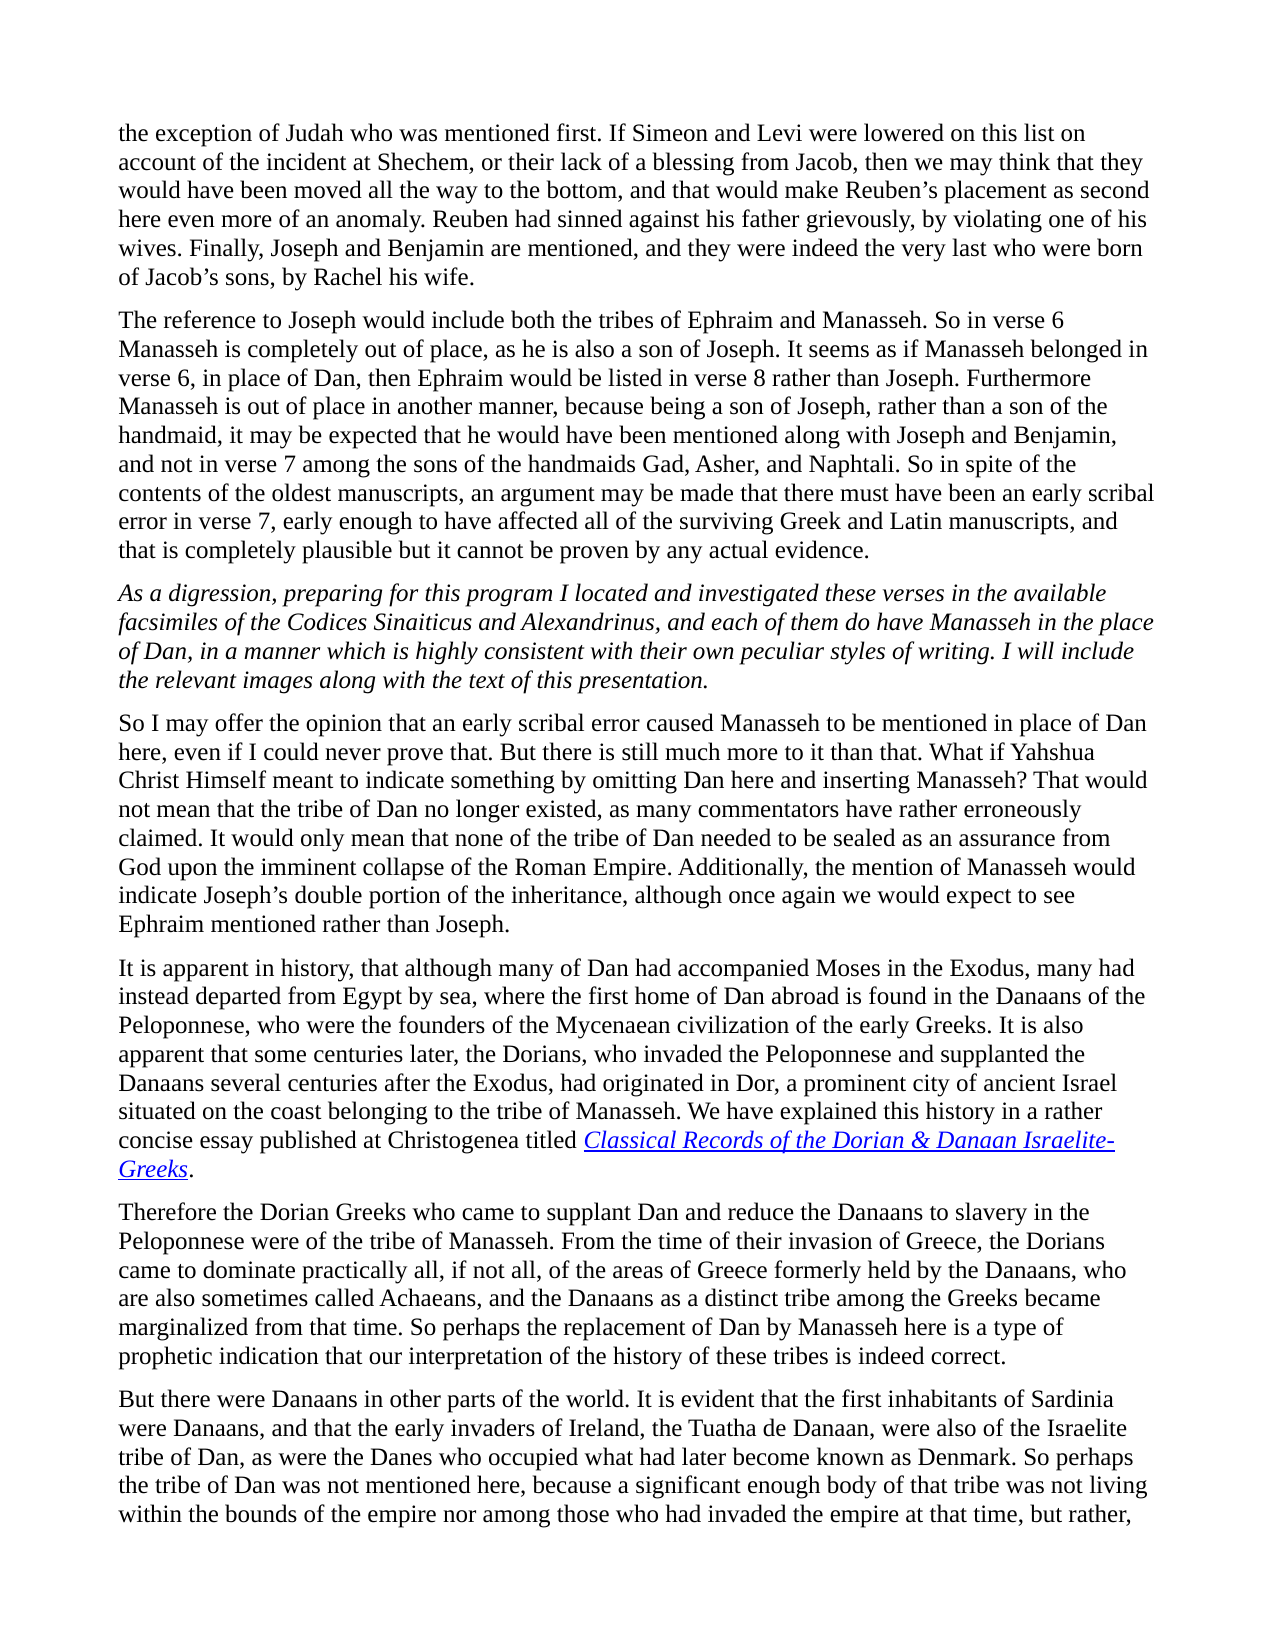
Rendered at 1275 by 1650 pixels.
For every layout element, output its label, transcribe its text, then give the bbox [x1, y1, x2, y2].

text As a digression, preparing for this program I located and investigated these verses in the available facsimiles of the Codices Sinaiticus and Alexandrinus, and each of them do have Manasseh in the place of Dan, in a manner which is highly consistent with their own peculiar styles of writing. I will include the relevant images along with the text of this presentation. [118, 578, 1157, 693]
text But there were Danaans in other parts of the world. It is evident that the first inhabitants of Sardinia were Danaans, and that the early invaders of Ireland, the Tuatha de Danaan, were also of the Israelite tribe of Dan, as were the Danes who occupied what had later become known as Denmark. So perhaps the tribe of Dan was not mentioned here, because a significant enough body of that tribe was not living within the bounds of the empire nor among those who had invaded the empire at that time, but rather, [118, 1384, 1157, 1528]
text So I may offer the opinion that an early scribal error caused Manasseh to be mentioned in place of Dan here, even if I could never prove that. But there is still much more to it than that. What if Yahshua Christ Himself meant to indicate something by omitting Dan here and inserting Manasseh? That would not mean that the tribe of Dan no longer existed, as many commentators have rather erroneously claimed. It would only mean that none of the tribe of Dan needed to be sealed as an assurance from God upon the imminent collapse of the Roman Empire. Additionally, the mention of Manasseh would indicate Joseph’s double portion of the inheritance, although once again we would expect to see Ephraim mentioned rather than Joseph. [118, 708, 1157, 938]
text Therefore the Dorian Greeks who came to supplant Dan and reduce the Danaans to slavery in the Peloponnese were of the tribe of Manasseh. From the time of their invasion of Greece, the Dorians came to dominate practically all, if not all, of the areas of Greece formerly held by the Danaans, who are also sometimes called Achaeans, and the Danaans as a distinct tribe among the Greeks became marginalized from that time. So perhaps the replacement of Dan by Manasseh here is a type of prophetic indication that our interpretation of the history of these tribes is indeed correct. [118, 1197, 1157, 1370]
text the exception of Judah who was mentioned first. If Simeon and Levi were lowered on this list on account of the incident at Shechem, or their lack of a blessing from Jacob, then we may think that they would have been moved all the way to the bottom, and that would make Reuben’s placement as second here even more of an anomaly. Reuben had sinned against his father grievously, by violating one of his wives. Finally, Joseph and Benjamin are mentioned, and they were indeed the very last who were born of Jacob’s sons, by Rachel his wife. [118, 118, 1157, 291]
text It is apparent in history, that although many of Dan had accompanied Moses in the Exodus, many had instead departed from Egypt by sea, where the first home of Dan abroad is found in the Danaans of the Peloponnese, who were the founders of the Mycenaean civilization of the early Greeks. It is also apparent that some centuries later, the Dorians, who invaded the Peloponnese and supplanted the Danaans several centuries after the Exodus, had originated in Dor, a prominent city of ancient Israel situated on the coast belonging to the tribe of Manasseh. We have explained this history in a rather concise essay published at Christogenea titled Classical Records of the Dorian & Danaan Israelite-Greeks. [118, 953, 1157, 1183]
text The reference to Joseph would include both the tribes of Ephraim and Manasseh. So in verse 6 Manasseh is completely out of place, as he is also a son of Joseph. It seems as if Manasseh belonged in verse 6, in place of Dan, then Ephraim would be listed in verse 8 rather than Joseph. Furthermore Manasseh is out of place in another manner, because being a son of Joseph, rather than a son of the handmaid, it may be expected that he would have been mentioned along with Joseph and Benjamin, and not in verse 7 among the sons of the handmaids Gad, Asher, and Naphtali. So in spite of the contents of the oldest manuscripts, an argument may be made that there must have been an early scribal error in verse 7, early enough to have affected all of the surviving Greek and Latin manuscripts, and that is completely plausible but it cannot be proven by any actual evidence. [118, 305, 1157, 564]
